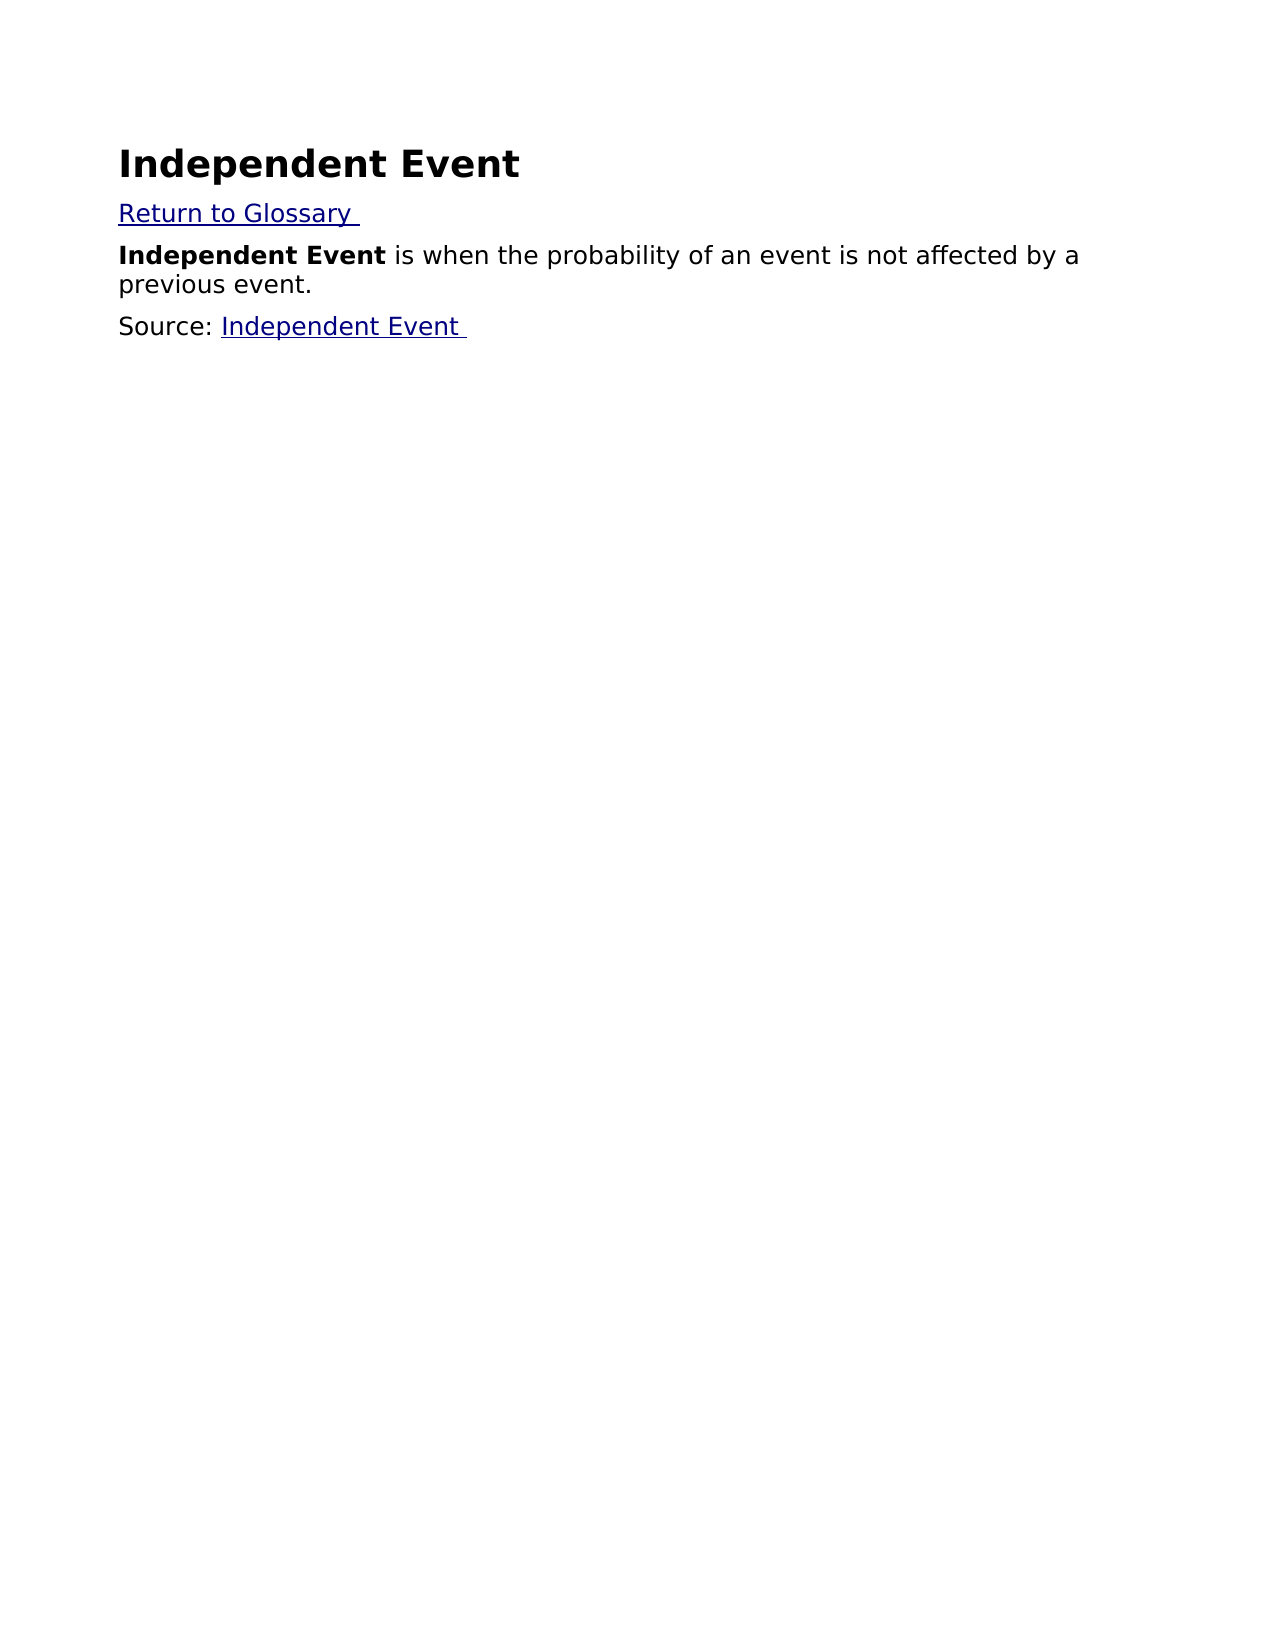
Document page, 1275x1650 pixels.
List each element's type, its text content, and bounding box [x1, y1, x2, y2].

text Independent Event is when the probability of an event is not affected by a previous event. [118, 241, 1157, 299]
subtitle Independent Event [118, 143, 1157, 187]
text Return to Glossary [118, 199, 1157, 228]
text Source: Independent Event [118, 312, 1157, 341]
